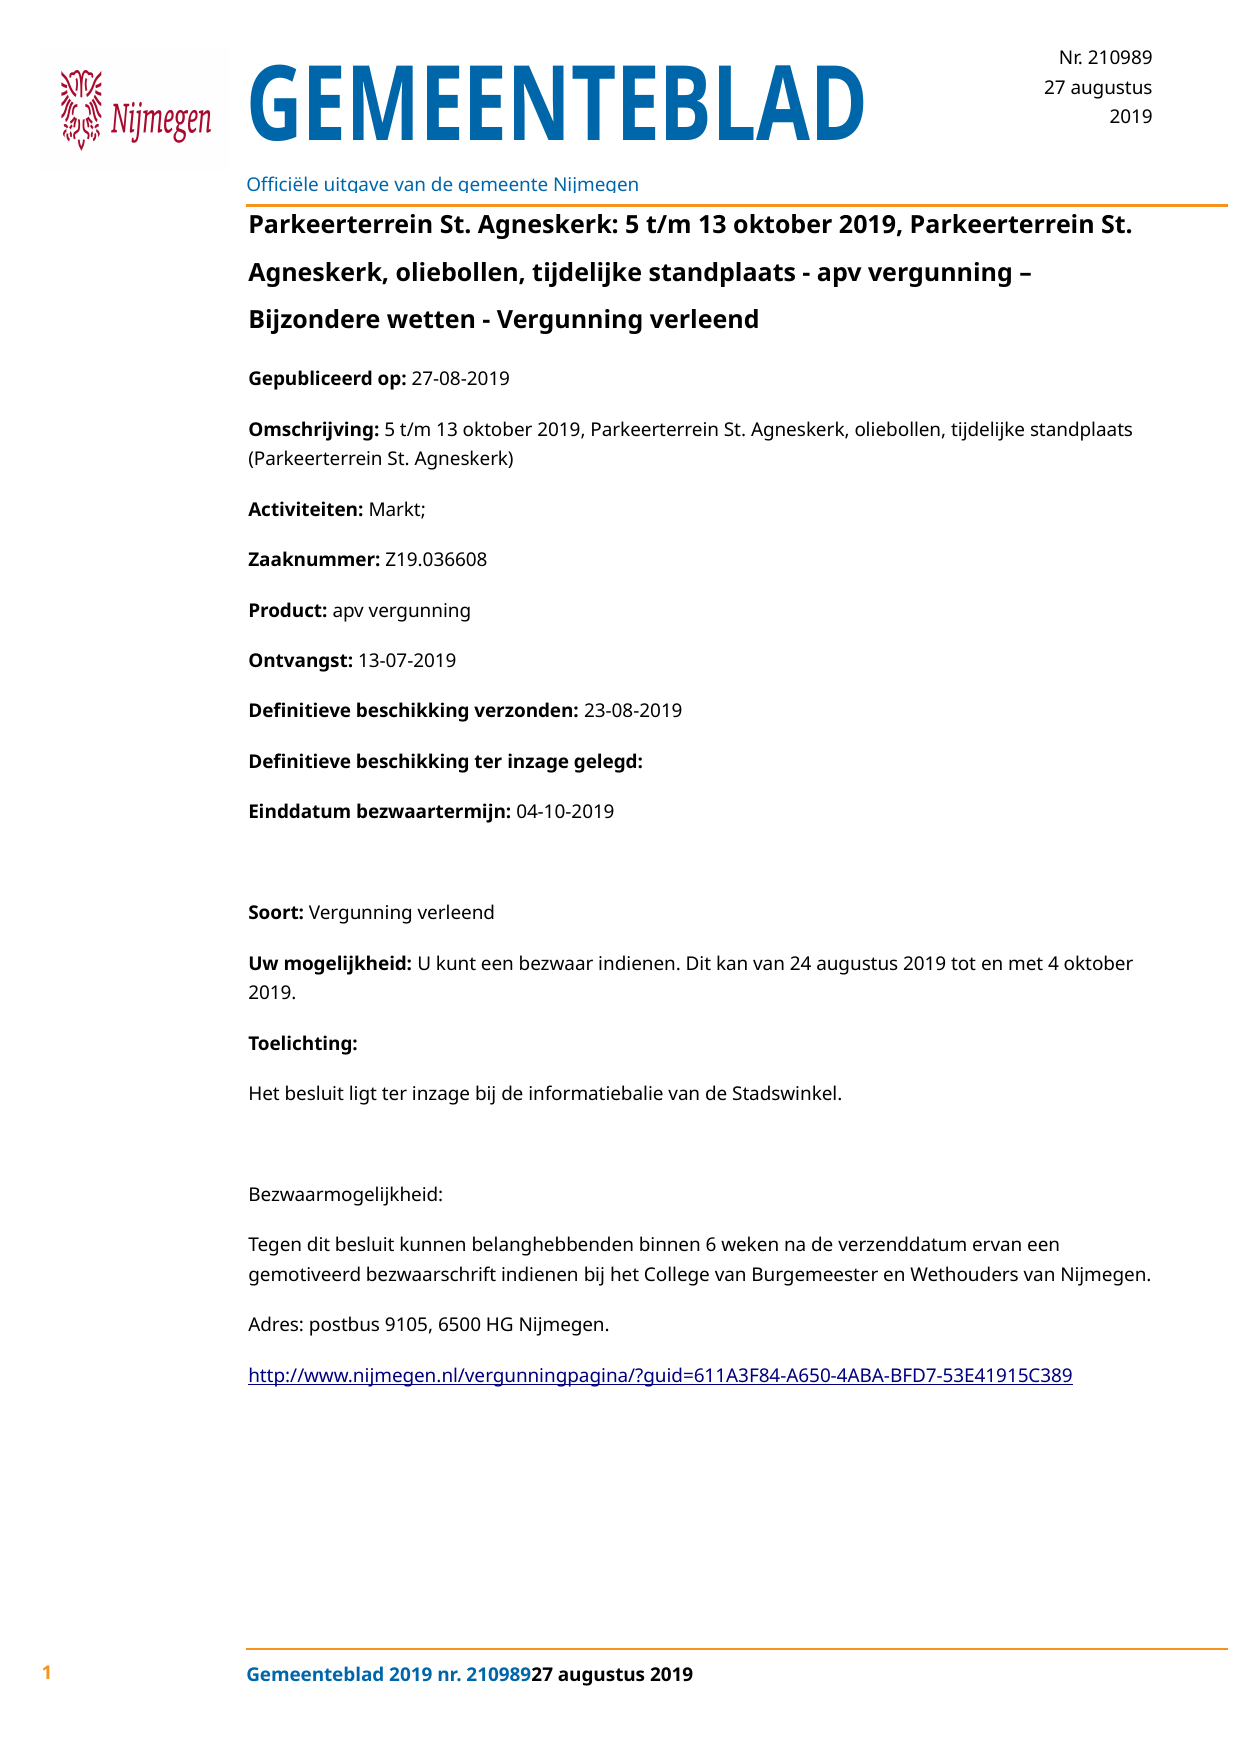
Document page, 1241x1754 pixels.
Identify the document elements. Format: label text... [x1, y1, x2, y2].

picture [41, 47, 231, 172]
text Parkeerterrein St. Agneskerk: 5 t/m 13 oktober 2019, Parkeerterrein St. Agneskerk, oliebollen, tijdelijke standplaats - apv vergunning – Bijzondere wetten - Vergunning verleend [248, 207, 1152, 336]
text Adres: postbus 9105, 6500 HG Nijmegen. [248, 1311, 1152, 1337]
text Bezwaarmogelijkheid: [248, 1181, 1152, 1207]
text Omschrijving: 5 t/m 13 oktober 2019, Parkeerterrein St. Agneskerk, oliebollen, tijdelijke standplaats (Parkeerterrein St. Agneskerk) [248, 416, 1152, 471]
text Toelichting: [248, 1030, 1152, 1055]
text Het besluit ligt ter inzage bij de informatiebalie van de Stadswinkel. [248, 1080, 1152, 1106]
text http://www.nijmegen.nl/vergunningpagina/?guid=611A3F84-A650-4ABA-BFD7-53E41915C389 [248, 1362, 1152, 1387]
text Activiteiten: Markt; [248, 496, 1152, 522]
text Einddatum bezwaartermijn: 04-10-2019 [248, 798, 1152, 824]
text Ontvangst: 13-07-2019 [248, 647, 1152, 673]
text Definitieve beschikking ter inzage gelegd: [248, 748, 1152, 774]
text Definitieve beschikking verzonden: 23-08-2019 [248, 698, 1152, 723]
text Zaaknummer: Z19.036608 [248, 546, 1152, 572]
text Tegen dit besluit kunnen belanghebbenden binnen 6 weken na de verzenddatum ervan een gemotiveerd bezwaarschrift indienen bij het College van Burgemeester en Wethouders van Nijmegen. [248, 1231, 1152, 1287]
text Uw mogelijkheid: U kunt een bezwaar indienen. Dit kan van 24 augustus 2019 tot en met 4 oktober 2019. [248, 950, 1152, 1005]
text Gepubliceerd op: 27-08-2019 [248, 366, 1152, 391]
text Product: apv vergunning [248, 597, 1152, 622]
text Soort: Vergunning verleend [248, 899, 1152, 925]
